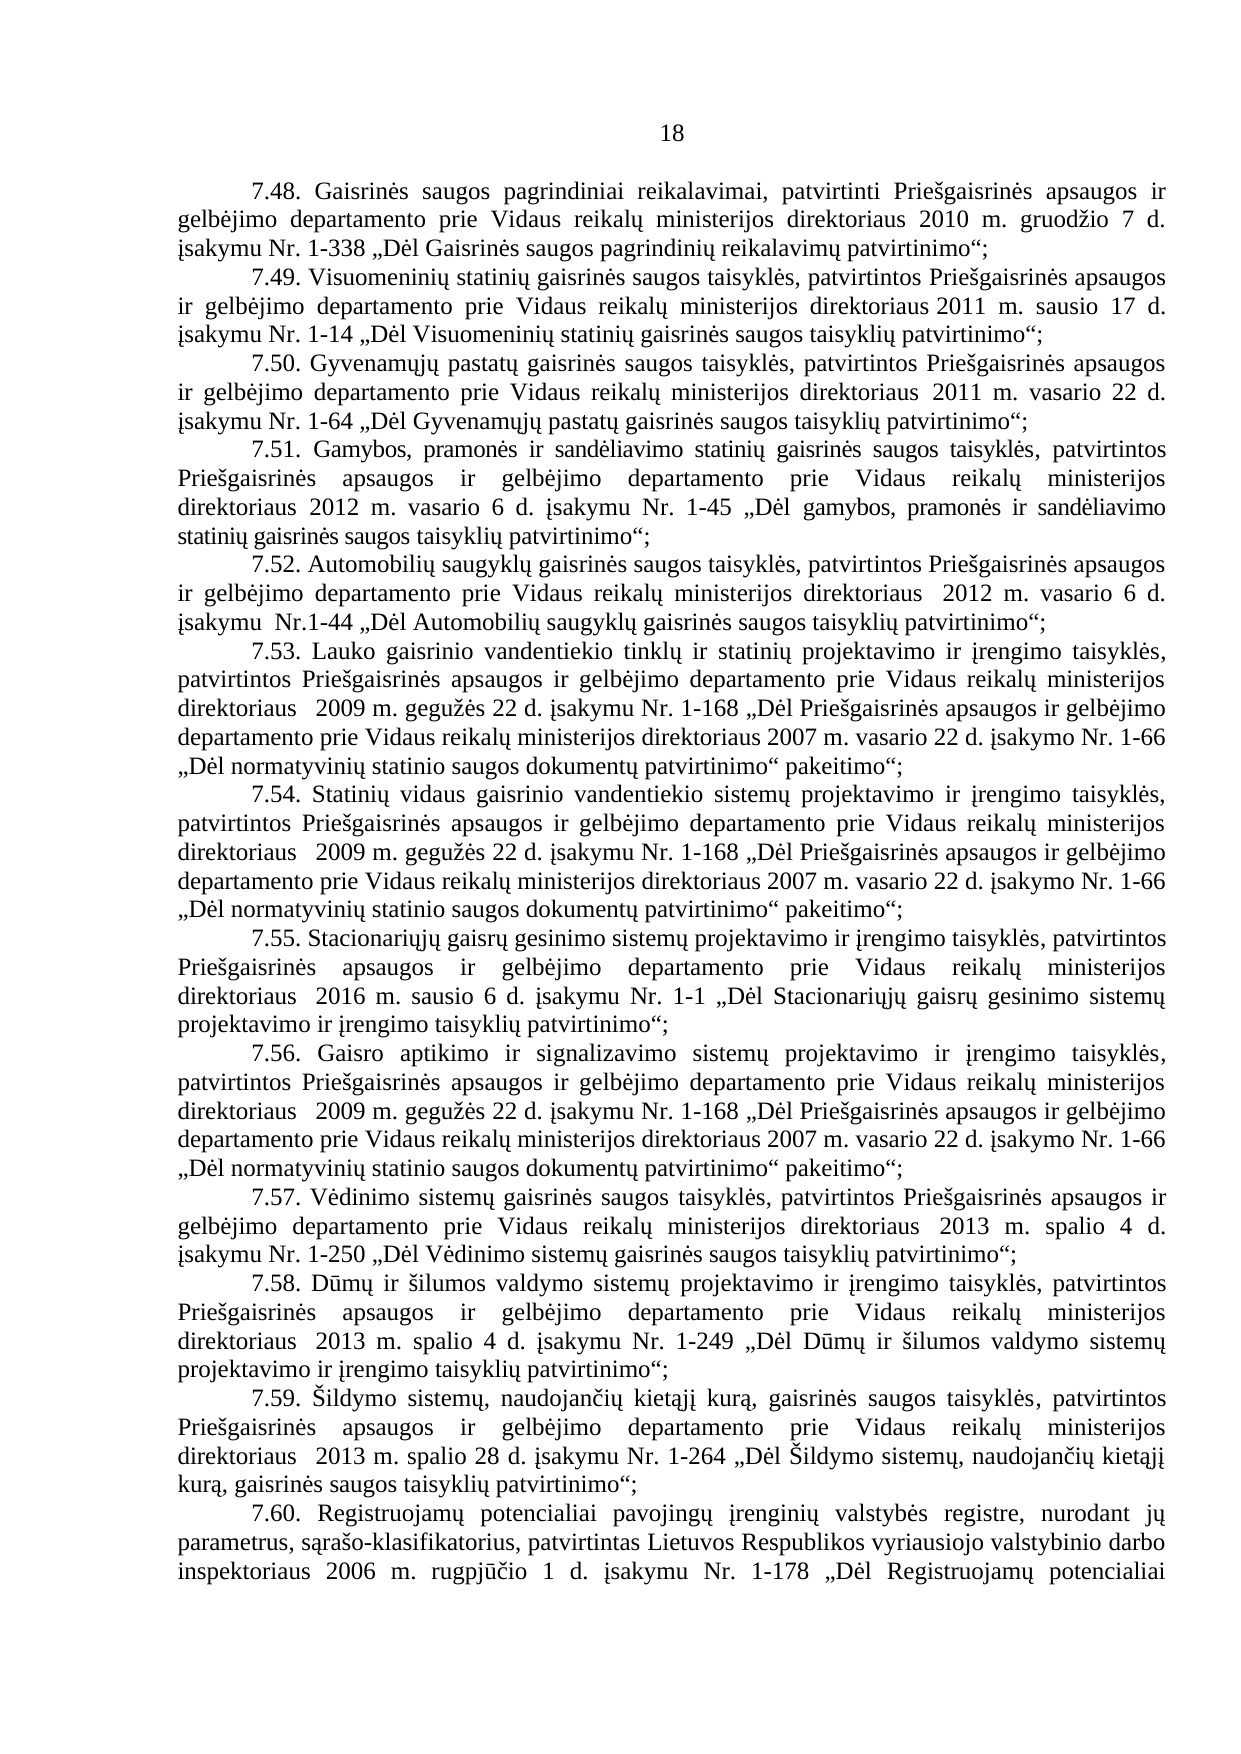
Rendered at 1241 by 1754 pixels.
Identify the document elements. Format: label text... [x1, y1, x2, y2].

text 7.55. Stacionariųjų gaisrų gesinimo sistemų projektavimo ir įrengimo taisyklės, patvirtintos Priešgaisrinės apsaugos ir gelbėjimo departamento prie Vidaus reikalų ministerijos direktoriaus 2016 m. sausio 6 d. įsakymu Nr. 1-1 „Dėl Stacionariųjų gaisrų gesinimo sistemų projektavimo ir įrengimo taisyklių patvirtinimo“; [177, 923, 1166, 1038]
text 7.53. Lauko gaisrinio vandentiekio tinklų ir statinių projektavimo ir įrengimo taisyklės, patvirtintos Priešgaisrinės apsaugos ir gelbėjimo departamento prie Vidaus reikalų ministerijos direktoriaus 2009 m. gegužės 22 d. įsakymu Nr. 1-168 „Dėl Priešgaisrinės apsaugos ir gelbėjimo departamento prie Vidaus reikalų ministerijos direktoriaus 2007 m. vasario 22 d. įsakymo Nr. 1-66 „Dėl normatyvinių statinio saugos dokumentų patvirtinimo“ pakeitimo“; [177, 636, 1166, 779]
text 7.56. Gaisro aptikimo ir signalizavimo sistemų projektavimo ir įrengimo taisyklės, patvirtintos Priešgaisrinės apsaugos ir gelbėjimo departamento prie Vidaus reikalų ministerijos direktoriaus 2009 m. gegužės 22 d. įsakymu Nr. 1-168 „Dėl Priešgaisrinės apsaugos ir gelbėjimo departamento prie Vidaus reikalų ministerijos direktoriaus 2007 m. vasario 22 d. įsakymo Nr. 1-66 „Dėl normatyvinių statinio saugos dokumentų patvirtinimo“ pakeitimo“; [177, 1038, 1166, 1182]
text 7.54. Statinių vidaus gaisrinio vandentiekio sistemų projektavimo ir įrengimo taisyklės, patvirtintos Priešgaisrinės apsaugos ir gelbėjimo departamento prie Vidaus reikalų ministerijos direktoriaus 2009 m. gegužės 22 d. įsakymu Nr. 1-168 „Dėl Priešgaisrinės apsaugos ir gelbėjimo departamento prie Vidaus reikalų ministerijos direktoriaus 2007 m. vasario 22 d. įsakymo Nr. 1-66 „Dėl normatyvinių statinio saugos dokumentų patvirtinimo“ pakeitimo“; [177, 779, 1166, 923]
text 7.58. Dūmų ir šilumos valdymo sistemų projektavimo ir įrengimo taisyklės, patvirtintos Priešgaisrinės apsaugos ir gelbėjimo departamento prie Vidaus reikalų ministerijos direktoriaus 2013 m. spalio 4 d. įsakymu Nr. 1-249 „Dėl Dūmų ir šilumos valdymo sistemų projektavimo ir įrengimo taisyklių patvirtinimo“; [177, 1268, 1166, 1383]
text 7.59. Šildymo sistemų, naudojančių kietąjį kurą, gaisrinės saugos taisyklės, patvirtintos Priešgaisrinės apsaugos ir gelbėjimo departamento prie Vidaus reikalų ministerijos direktoriaus 2013 m. spalio 28 d. įsakymu Nr. 1-264 „Dėl Šildymo sistemų, naudojančių kietąjį kurą, gaisrinės saugos taisyklių patvirtinimo“; [177, 1383, 1166, 1498]
text 7.50. Gyvenamųjų pastatų gaisrinės saugos taisyklės, patvirtintos Priešgaisrinės apsaugos ir gelbėjimo departamento prie Vidaus reikalų ministerijos direktoriaus 2011 m. vasario 22 d. įsakymu Nr. 1-64 „Dėl Gyvenamųjų pastatų gaisrinės saugos taisyklių patvirtinimo“; [177, 348, 1166, 434]
text 7.51. Gamybos, pramonės ir sandėliavimo statinių gaisrinės saugos taisyklės, patvirtintos Priešgaisrinės apsaugos ir gelbėjimo departamento prie Vidaus reikalų ministerijos direktoriaus 2012 m. vasario 6 d. įsakymu Nr. 1-45 „Dėl gamybos, pramonės ir sandėliavimo statinių gaisrinės saugos taisyklių patvirtinimo“; [177, 434, 1166, 549]
text 7.60. Registruojamų potencialiai pavojingų įrenginių valstybės registre, nurodant jų parametrus, sąrašo-klasifikatorius, patvirtintas Lietuvos Respublikos vyriausiojo valstybinio darbo inspektoriaus 2006 m. rugpjūčio 1 d. įsakymu Nr. 1-178 „Dėl Registruojamų potencialiai [177, 1498, 1166, 1584]
text 7.57. Vėdinimo sistemų gaisrinės saugos taisyklės, patvirtintos Priešgaisrinės apsaugos ir gelbėjimo departamento prie Vidaus reikalų ministerijos direktoriaus 2013 m. spalio 4 d. įsakymu Nr. 1-250 „Dėl Vėdinimo sistemų gaisrinės saugos taisyklių patvirtinimo“; [177, 1182, 1166, 1268]
text 7.52. Automobilių saugyklų gaisrinės saugos taisyklės, patvirtintos Priešgaisrinės apsaugos ir gelbėjimo departamento prie Vidaus reikalų ministerijos direktoriaus 2012 m. vasario 6 d. įsakymu Nr.1-44 „Dėl Automobilių saugyklų gaisrinės saugos taisyklių patvirtinimo“; [177, 549, 1166, 636]
text 7.48. Gaisrinės saugos pagrindiniai reikalavimai, patvirtinti Priešgaisrinės apsaugos ir gelbėjimo departamento prie Vidaus reikalų ministerijos direktoriaus 2010 m. gruodžio 7 d. įsakymu Nr. 1-338 „Dėl Gaisrinės saugos pagrindinių reikalavimų patvirtinimo“; [177, 176, 1166, 262]
text 7.49. Visuomeninių statinių gaisrinės saugos taisyklės, patvirtintos Priešgaisrinės apsaugos ir gelbėjimo departamento prie Vidaus reikalų ministerijos direktoriaus 2011 m. sausio 17 d. įsakymu Nr. 1-14 „Dėl Visuomeninių statinių gaisrinės saugos taisyklių patvirtinimo“; [177, 262, 1166, 348]
